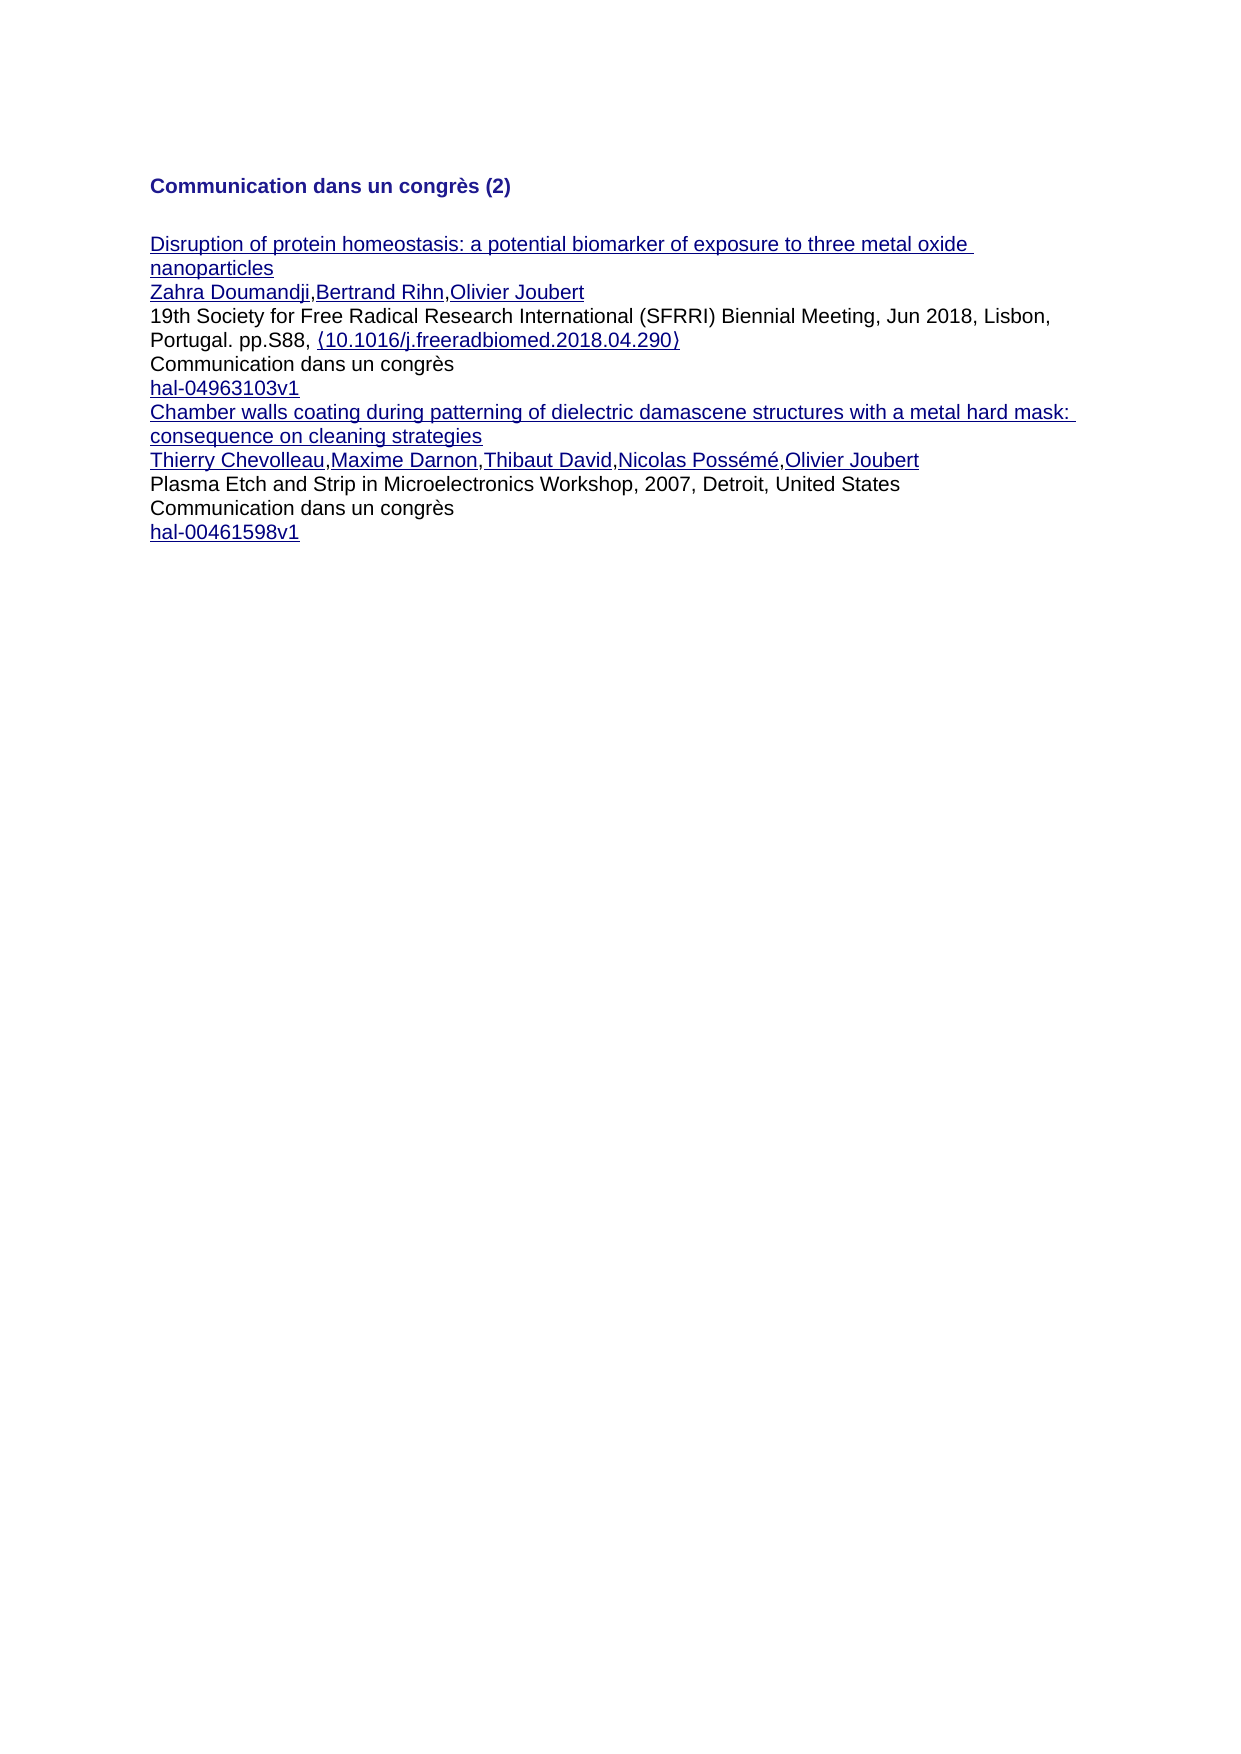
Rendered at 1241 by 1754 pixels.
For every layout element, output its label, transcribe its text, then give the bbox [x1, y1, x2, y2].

table_header Disruption of protein homeostasis: a potential biomarker of exposure to three metal oxide nanoparticles Zahra Doumandji,Bertrand Rihn,Olivier Joubert 19th Society for Free Radical Research International (SFRRI) Biennial Meeting, Jun 2018, Lisbon, Portugal. pp.S88, ⟨10.1016/j.freeradbiomed.2018.04.290⟩ Communication dans un congrès hal-04963103v1 [150, 232, 1090, 400]
table_cell Chamber walls coating during patterning of dielectric damascene structures with a metal hard mask: consequence on cleaning strategies Thierry Chevolleau,Maxime Darnon,Thibaut David,Nicolas Possémé,Olivier Joubert Plasma Etch and Strip in Microelectronics Workshop, 2007, Detroit, United States Communication dans un congrès hal-00461598v1 [150, 400, 1090, 544]
subtitle Communication dans un congrès (2) [150, 174, 1090, 198]
